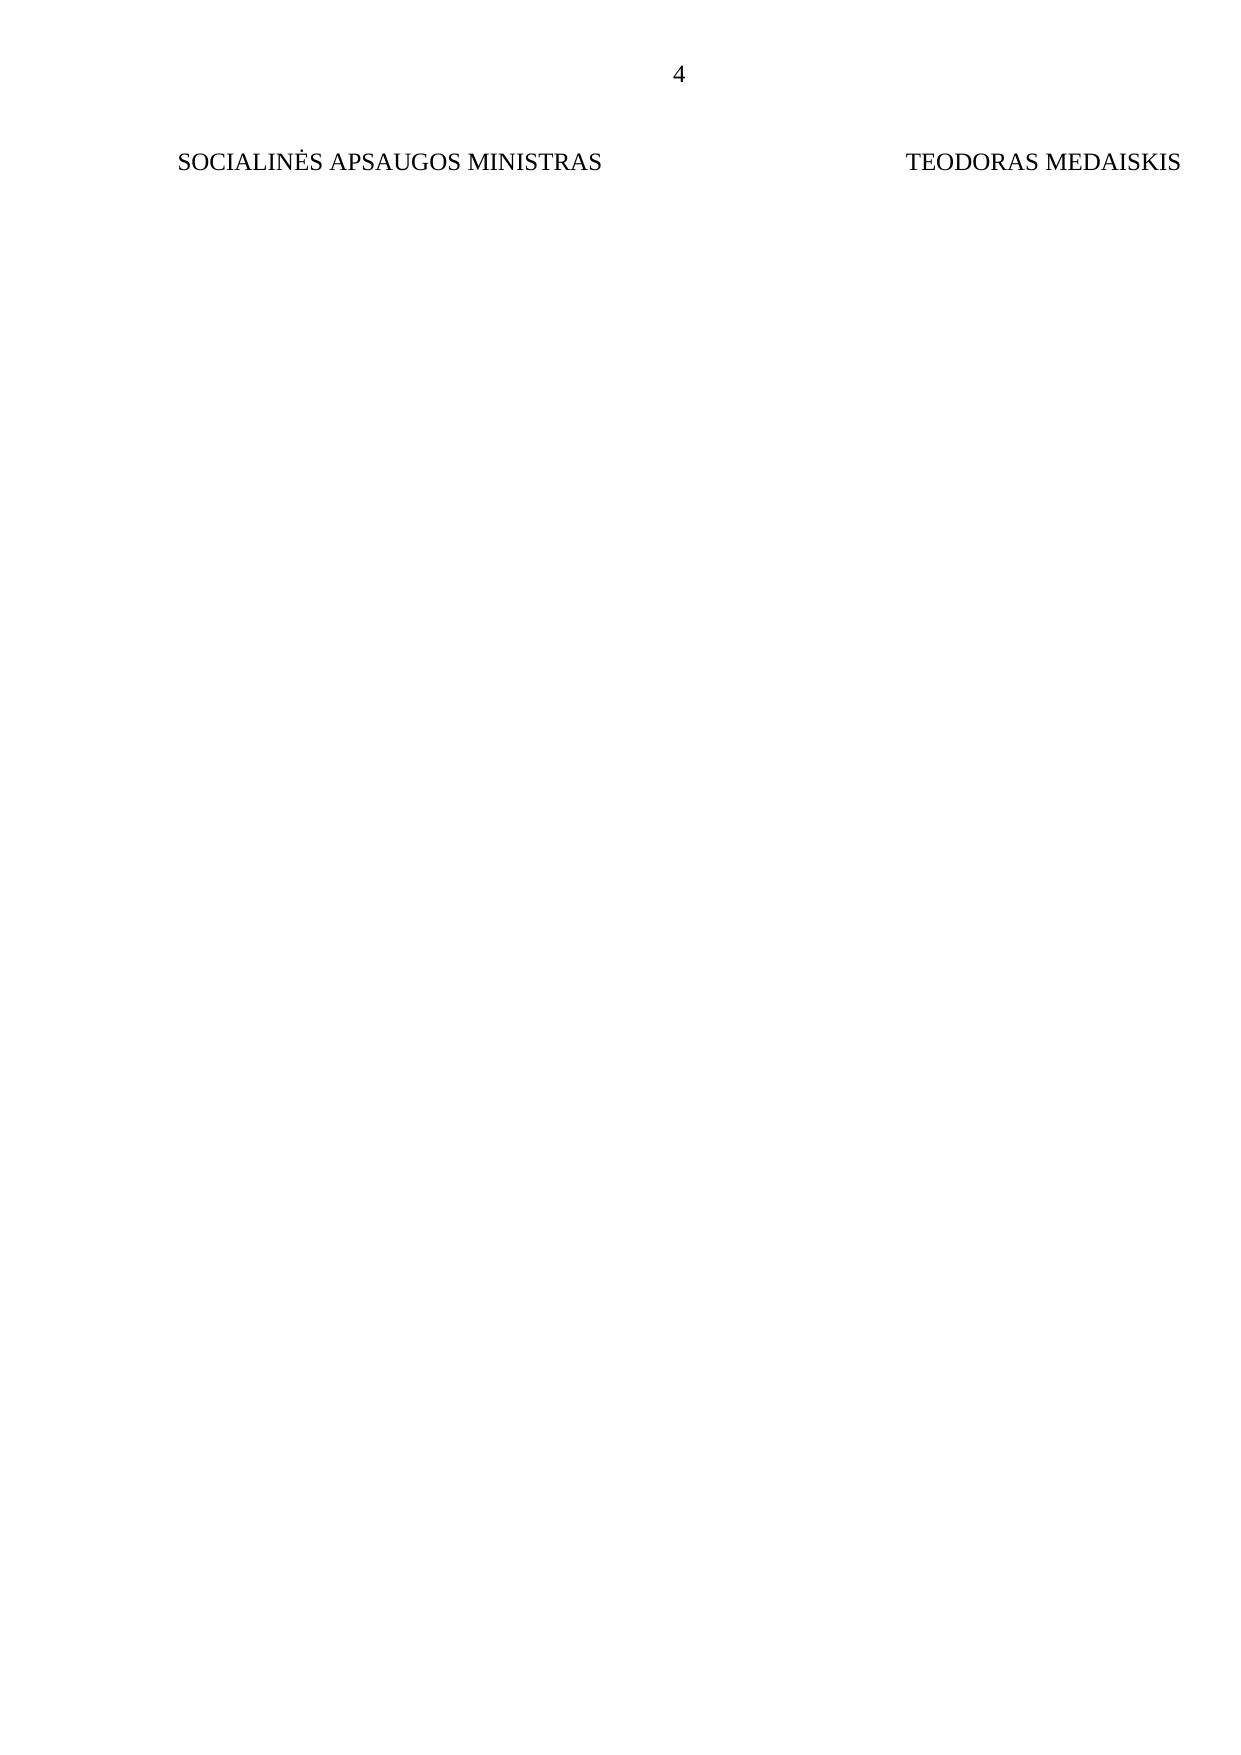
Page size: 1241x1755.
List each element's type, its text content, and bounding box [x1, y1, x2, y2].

text SOCIALINĖS APSAUGOS MINISTRAS TEODORAS MEDAISKIS [177, 147, 1181, 176]
